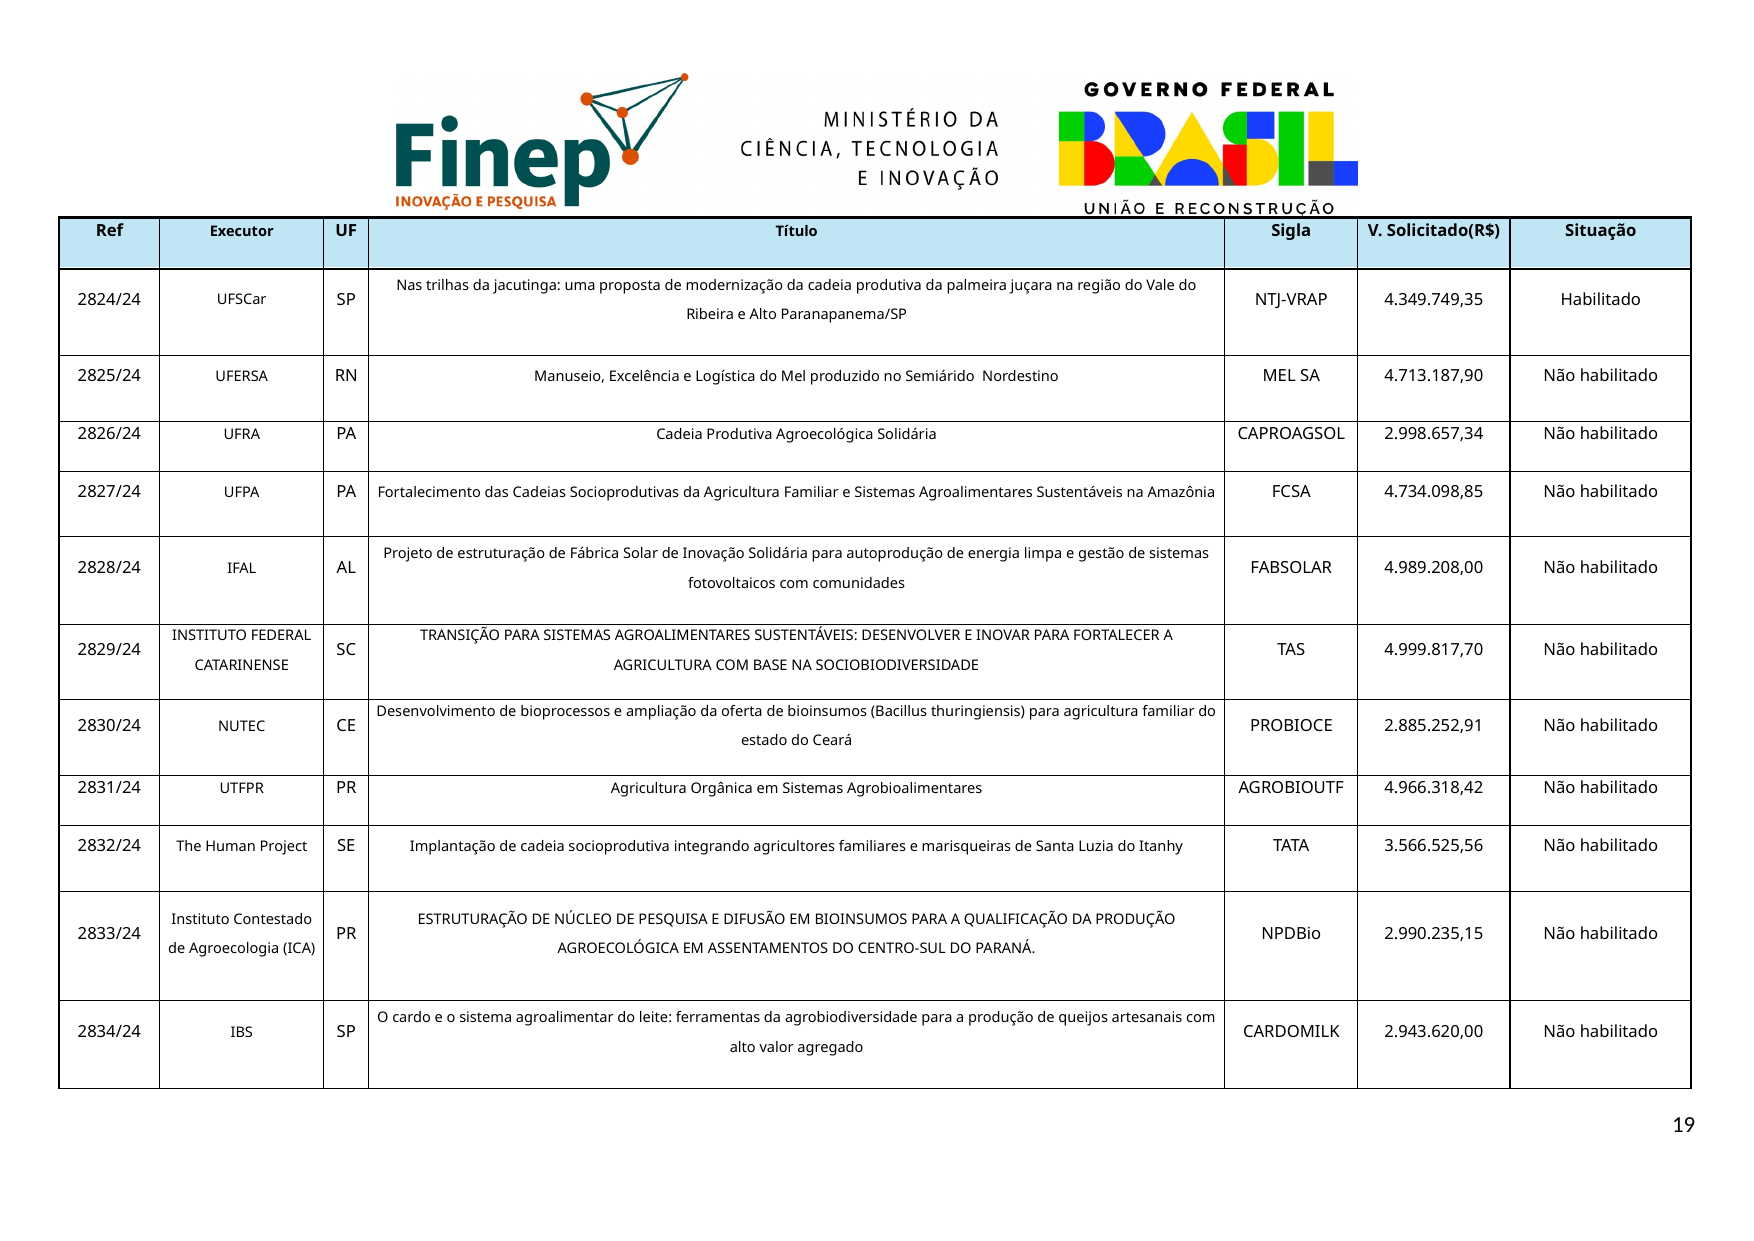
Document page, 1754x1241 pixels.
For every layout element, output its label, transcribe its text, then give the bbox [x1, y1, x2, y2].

table_cell 2828/24 [60, 537, 159, 624]
table_cell 4.989.208,00 [1358, 537, 1509, 624]
table_header UF [324, 219, 368, 267]
table_cell PROBIOCE [1225, 700, 1357, 775]
table_cell Não habilitado [1511, 700, 1690, 775]
table_cell 2829/24 [60, 625, 159, 699]
table_cell Não habilitado [1511, 422, 1690, 471]
table_header Título [369, 219, 1224, 267]
table_cell TATA [1225, 826, 1357, 891]
table_cell Implantação de cadeia socioprodutiva integrando agricultores familiares e marisqueiras de Santa Luzia do Itanhy [369, 826, 1224, 891]
table_cell 4.966.318,42 [1358, 776, 1509, 825]
table_cell AGROBIOUTF [1225, 776, 1357, 825]
table_cell Não habilitado [1511, 472, 1690, 536]
table_cell PA [324, 472, 368, 536]
table_cell Agricultura Orgânica em Sistemas Agrobioalimentares [369, 776, 1224, 825]
table_cell IBS [160, 1001, 323, 1088]
table_cell Cadeia Produtiva Agroecológica Solidária [369, 422, 1224, 471]
table_cell 2.885.252,91 [1358, 700, 1509, 775]
table_cell Não habilitado [1511, 776, 1690, 825]
table_cell UFERSA [160, 356, 323, 421]
table_cell TRANSIÇÃO PARA SISTEMAS AGROALIMENTARES SUSTENTÁVEIS: DESENVOLVER E INOVAR PARA FORTALECER A AGRICULTURA COM BASE NA SOCIOBIODIVERSIDADE [369, 625, 1224, 699]
table_cell 4.734.098,85 [1358, 472, 1509, 536]
table_cell Habilitado [1511, 270, 1690, 355]
table_cell 2827/24 [60, 472, 159, 536]
table_cell UFSCar [160, 270, 323, 355]
table_cell PA [324, 422, 368, 471]
table_cell NUTEC [160, 700, 323, 775]
table_cell Manuseio, Excelência e Logística do Mel produzido no Semiárido Nordestino [369, 356, 1224, 421]
table_cell 2834/24 [60, 1001, 159, 1088]
table_cell FABSOLAR [1225, 537, 1357, 624]
table_cell 2.990.235,15 [1358, 892, 1509, 1000]
table_cell SP [324, 1001, 368, 1088]
table_cell 2830/24 [60, 700, 159, 775]
table_header V. Solicitado(R$) [1358, 219, 1509, 267]
table_cell NTJ-VRAP [1225, 270, 1357, 355]
table_cell RN [324, 356, 368, 421]
table_cell 3.566.525,56 [1358, 826, 1509, 891]
table_cell ESTRUTURAÇÃO DE NÚCLEO DE PESQUISA E DIFUSÃO EM BIOINSUMOS PARA A QUALIFICAÇÃO DA PRODUÇÃO AGROECOLÓGICA EM ASSENTAMENTOS DO CENTRO-SUL DO PARANÁ. [369, 892, 1224, 1000]
table_cell Nas trilhas da jacutinga: uma proposta de modernização da cadeia produtiva da palmeira juçara na região do Vale do Ribeira e Alto Paranapanema/SP [369, 270, 1224, 355]
table_cell IFAL [160, 537, 323, 624]
table_header Ref [60, 219, 159, 267]
table_cell CAPROAGSOL [1225, 422, 1357, 471]
table_cell 2824/24 [60, 270, 159, 355]
table_cell Não habilitado [1511, 537, 1690, 624]
table_cell Fortalecimento das Cadeias Socioprodutivas da Agricultura Familiar e Sistemas Agroalimentares Sustentáveis na Amazônia [369, 472, 1224, 536]
table_cell Não habilitado [1511, 356, 1690, 421]
table_cell SC [324, 625, 368, 699]
table_cell 2.998.657,34 [1358, 422, 1509, 471]
table_cell AL [324, 537, 368, 624]
table_cell PR [324, 776, 368, 825]
table_cell Não habilitado [1511, 826, 1690, 891]
table_cell TAS [1225, 625, 1357, 699]
table_cell 2832/24 [60, 826, 159, 891]
table_cell MEL SA [1225, 356, 1357, 421]
table_cell Não habilitado [1511, 1001, 1690, 1088]
table_cell SP [324, 270, 368, 355]
table_cell The Human Project [160, 826, 323, 891]
table_cell 2833/24 [60, 892, 159, 1000]
table_cell 4.999.817,70 [1358, 625, 1509, 699]
table_header Executor [160, 219, 323, 267]
table_cell FCSA [1225, 472, 1357, 536]
table_cell O cardo e o sistema agroalimentar do leite: ferramentas da agrobiodiversidade para a produção de queijos artesanais com alto valor agregado [369, 1001, 1224, 1088]
table_cell Não habilitado [1511, 625, 1690, 699]
table_cell CARDOMILK [1225, 1001, 1357, 1088]
table_cell CE [324, 700, 368, 775]
table_header Sigla [1225, 219, 1357, 267]
table_cell 2825/24 [60, 356, 159, 421]
table_cell Não habilitado [1511, 892, 1690, 1000]
table_header Situação [1511, 219, 1690, 267]
table_cell Instituto Contestado de Agroecologia (ICA) [160, 892, 323, 1000]
table_cell SE [324, 826, 368, 891]
table_cell PR [324, 892, 368, 1000]
table_cell 2.943.620,00 [1358, 1001, 1509, 1088]
table_cell 2831/24 [60, 776, 159, 825]
table_cell NPDBio [1225, 892, 1357, 1000]
table_cell 4.713.187,90 [1358, 356, 1509, 421]
table_cell 4.349.749,35 [1358, 270, 1509, 355]
table_cell 2826/24 [60, 422, 159, 471]
table_cell Projeto de estruturação de Fábrica Solar de Inovação Solidária para autoprodução de energia limpa e gestão de sistemas fotovoltaicos com comunidades [369, 537, 1224, 624]
table_cell Desenvolvimento de bioprocessos e ampliação da oferta de bioinsumos (Bacillus thuringiensis) para agricultura familiar do estado do Ceará [369, 700, 1224, 775]
table_cell UFRA [160, 422, 323, 471]
table_cell INSTITUTO FEDERAL CATARINENSE [160, 625, 323, 699]
table_cell UFPA [160, 472, 323, 536]
table_cell UTFPR [160, 776, 323, 825]
